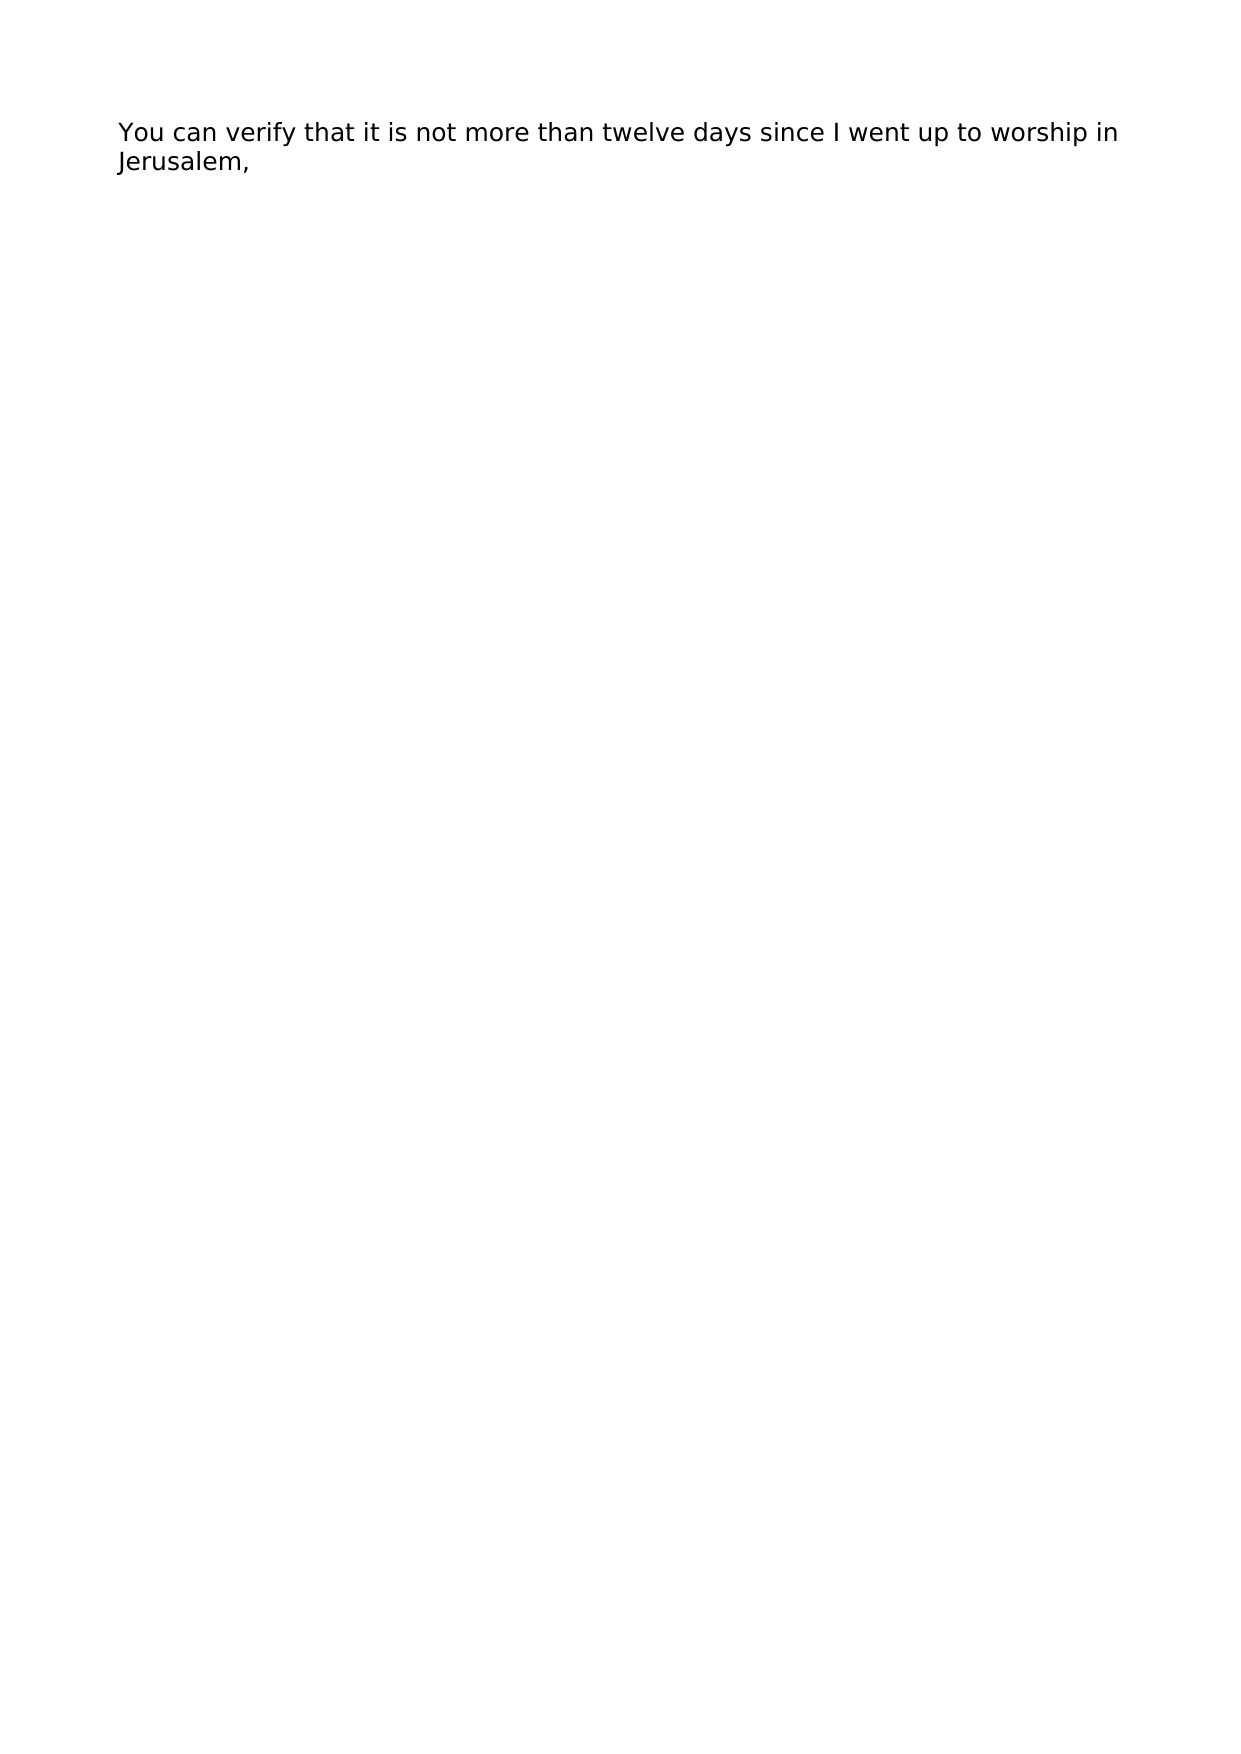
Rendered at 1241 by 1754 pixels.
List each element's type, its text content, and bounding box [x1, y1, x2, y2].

text You can verify that it is not more than twelve days since I went up to worship in Jerusalem, [118, 118, 1122, 176]
